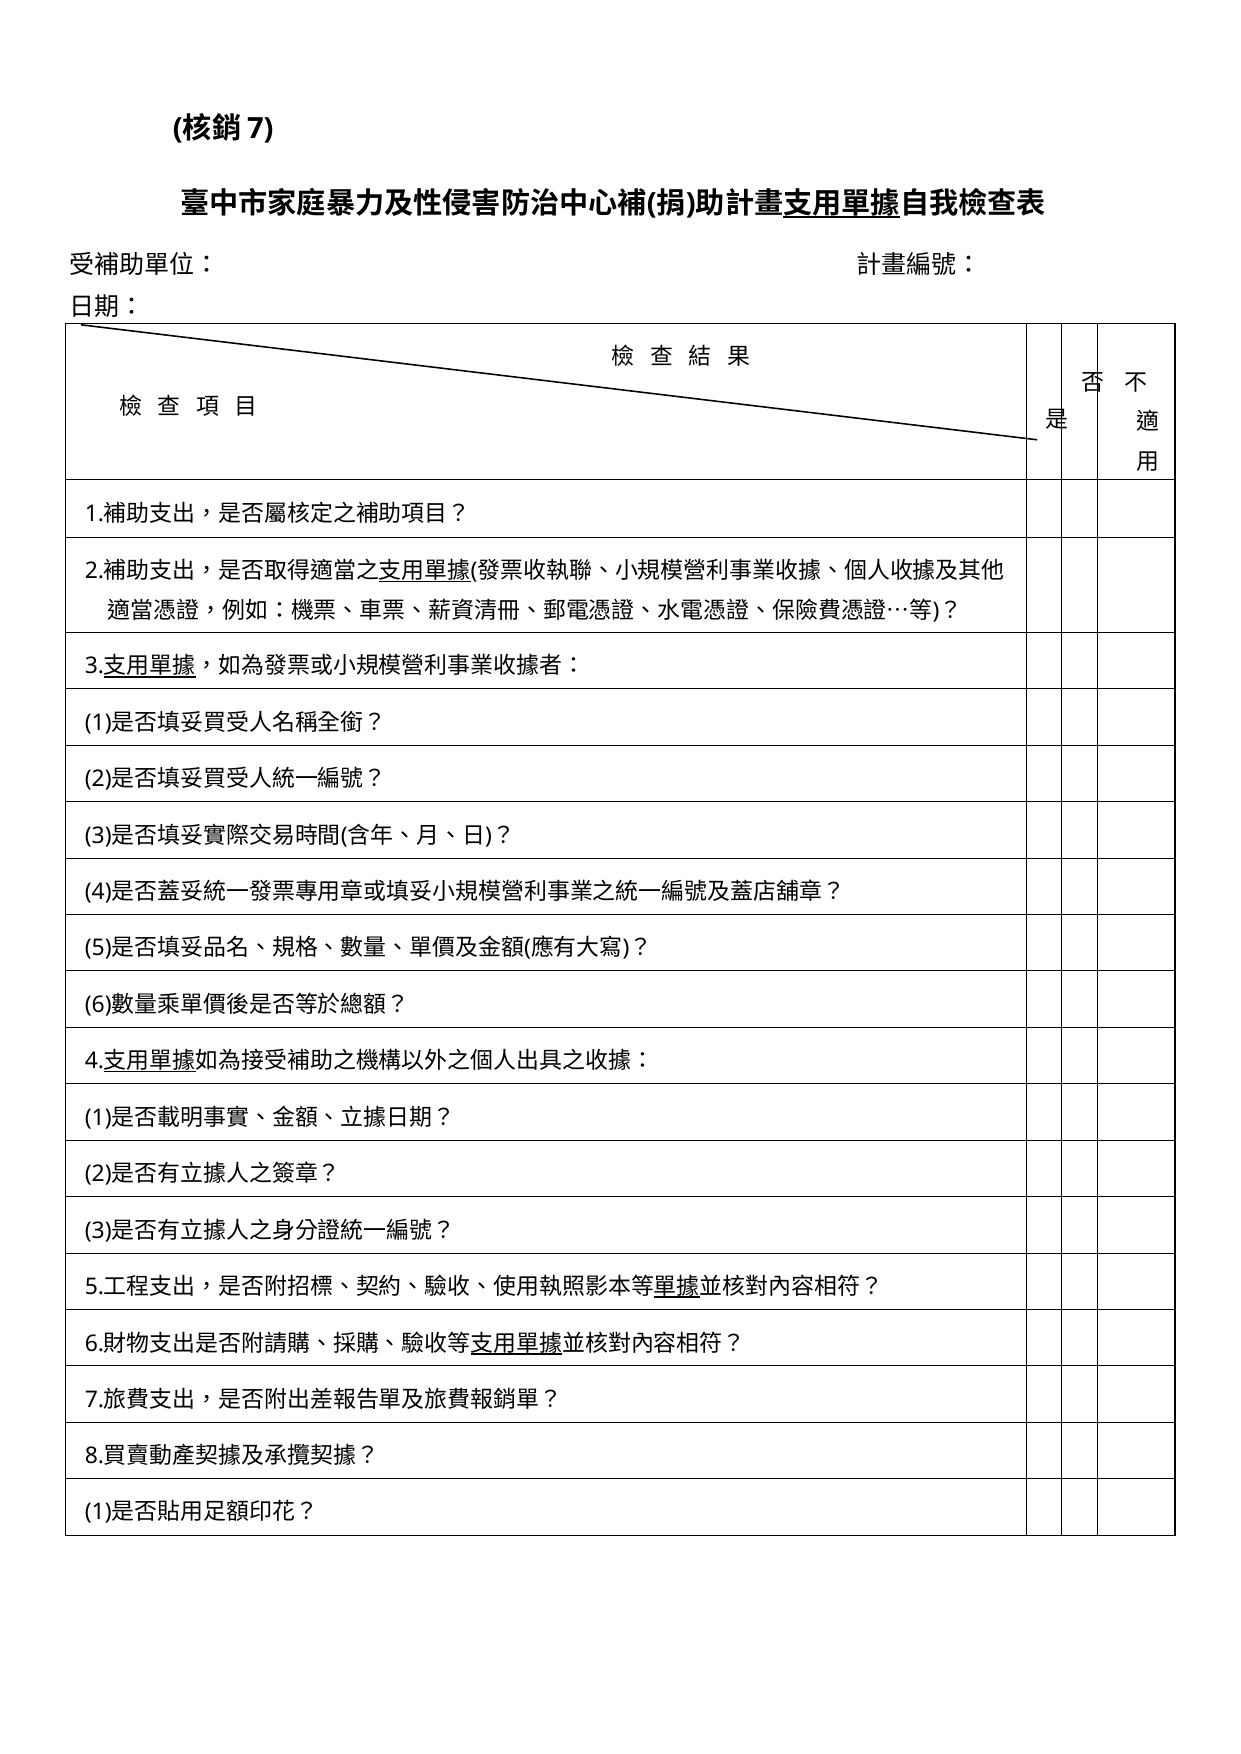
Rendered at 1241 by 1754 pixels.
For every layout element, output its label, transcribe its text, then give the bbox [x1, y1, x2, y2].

table_cell [1027, 1197, 1061, 1252]
table_cell [1062, 915, 1097, 970]
table_cell [1098, 1479, 1174, 1534]
table_cell [1062, 1028, 1097, 1083]
table_cell 2.補助支出，是否取得適當之支用單據(發票收執聯、小規模營利事業收據、個人收據及其他適當憑證，例如：機票、車票、薪資清冊、郵電憑證、水電憑證、保險費憑證…等)？ [66, 538, 1026, 632]
table_cell [1027, 633, 1061, 688]
table_cell [1062, 633, 1097, 688]
table_cell [1027, 802, 1061, 857]
table_header 不適用 [1098, 324, 1174, 479]
table_header 是 [1027, 324, 1061, 479]
table_cell [1027, 1141, 1061, 1196]
table_cell (1)是否填妥買受人名稱全銜？ [66, 689, 1026, 744]
table_cell [1062, 1084, 1097, 1139]
table_cell [1098, 689, 1174, 744]
table_cell [1027, 971, 1061, 1027]
table_cell (1)是否載明事實、金額、立據日期？ [66, 1084, 1026, 1139]
table_cell [1098, 859, 1174, 914]
table_cell [1062, 480, 1097, 537]
table_cell 4.支用單據如為接受補助之機構以外之個人出具之收據： [66, 1028, 1026, 1083]
table_cell (2)是否有立據人之簽章？ [66, 1141, 1026, 1196]
table_cell 3.支用單據，如為發票或小規模營利事業收據者： [66, 633, 1026, 688]
table_cell (3)是否填妥實際交易時間(含年、月、日)？ [66, 802, 1026, 857]
table_cell [1098, 1028, 1174, 1083]
table_cell [1098, 915, 1174, 970]
table_cell (1)是否貼用足額印花？ [66, 1479, 1026, 1534]
text 日期： [69, 286, 1053, 323]
table_cell [1098, 633, 1174, 688]
table_cell [1027, 1310, 1061, 1365]
table_cell [1027, 538, 1061, 632]
table_cell 8.買賣動產契據及承攬契據？ [66, 1423, 1026, 1478]
table_cell [1027, 1254, 1061, 1309]
table_cell [1062, 1141, 1097, 1196]
table_cell (6)數量乘單價後是否等於總額？ [66, 971, 1026, 1027]
table_cell 7.旅費支出，是否附出差報告單及旅費報銷單？ [66, 1366, 1026, 1422]
table_cell [1098, 971, 1174, 1027]
table_cell [1062, 1423, 1097, 1478]
table_cell [1098, 1084, 1174, 1139]
table_cell [1062, 689, 1097, 744]
table_cell [1027, 1084, 1061, 1139]
table_header 否 [1062, 324, 1097, 479]
table_cell (2)是否填妥買受人統一編號？ [66, 746, 1026, 801]
table_cell [1098, 1423, 1174, 1478]
table_cell [1098, 746, 1174, 801]
table_cell [1098, 1197, 1174, 1252]
table_cell [1062, 1366, 1097, 1422]
table_cell [1098, 1141, 1174, 1196]
table_cell 6.財物支出是否附請購、採購、驗收等支用單據並核對內容相符？ [66, 1310, 1026, 1365]
table_cell [1027, 1366, 1061, 1422]
table_cell [1027, 1423, 1061, 1478]
table_cell [1062, 971, 1097, 1027]
table_cell [1098, 1366, 1174, 1422]
table_cell [1098, 802, 1174, 857]
text 受補助單位： 計畫編號： [69, 243, 1053, 281]
table_cell [1062, 1310, 1097, 1365]
table_cell [1098, 1254, 1174, 1309]
table_cell [1062, 1479, 1097, 1534]
table_cell [1027, 859, 1061, 914]
table_cell (3)是否有立據人之身分證統一編號？ [66, 1197, 1026, 1252]
table_cell [1027, 1479, 1061, 1534]
table_cell [1062, 746, 1097, 801]
table_cell [1062, 1254, 1097, 1309]
table_cell 5.工程支出，是否附招標、契約、驗收、使用執照影本等單據並核對內容相符？ [66, 1254, 1026, 1309]
table_cell (4)是否蓋妥統一發票專用章或填妥小規模營利事業之統一編號及蓋店舖章？ [66, 859, 1026, 914]
table_cell [1027, 746, 1061, 801]
table_cell [1027, 1028, 1061, 1083]
table_cell 1.補助支出，是否屬核定之補助項目？ [66, 480, 1026, 537]
table_cell [1098, 480, 1174, 537]
text 臺中市家庭暴力及性侵害防治中心補(捐)助計畫支用單據自我檢查表 [173, 164, 1053, 239]
table_cell [1098, 1310, 1174, 1365]
table_cell [1027, 480, 1061, 537]
table_cell [1062, 859, 1097, 914]
table_cell [1062, 802, 1097, 857]
table_cell [1027, 915, 1061, 970]
table_cell [1062, 1197, 1097, 1252]
text (核銷7) [173, 89, 1053, 164]
table_header 檢 查 結 果 檢 查 項 目 [66, 324, 1026, 479]
table_cell [1027, 689, 1061, 744]
table_cell (5)是否填妥品名、規格、數量、單價及金額(應有大寫)？ [66, 915, 1026, 970]
table_cell [1062, 538, 1097, 632]
table_cell [1098, 538, 1174, 632]
